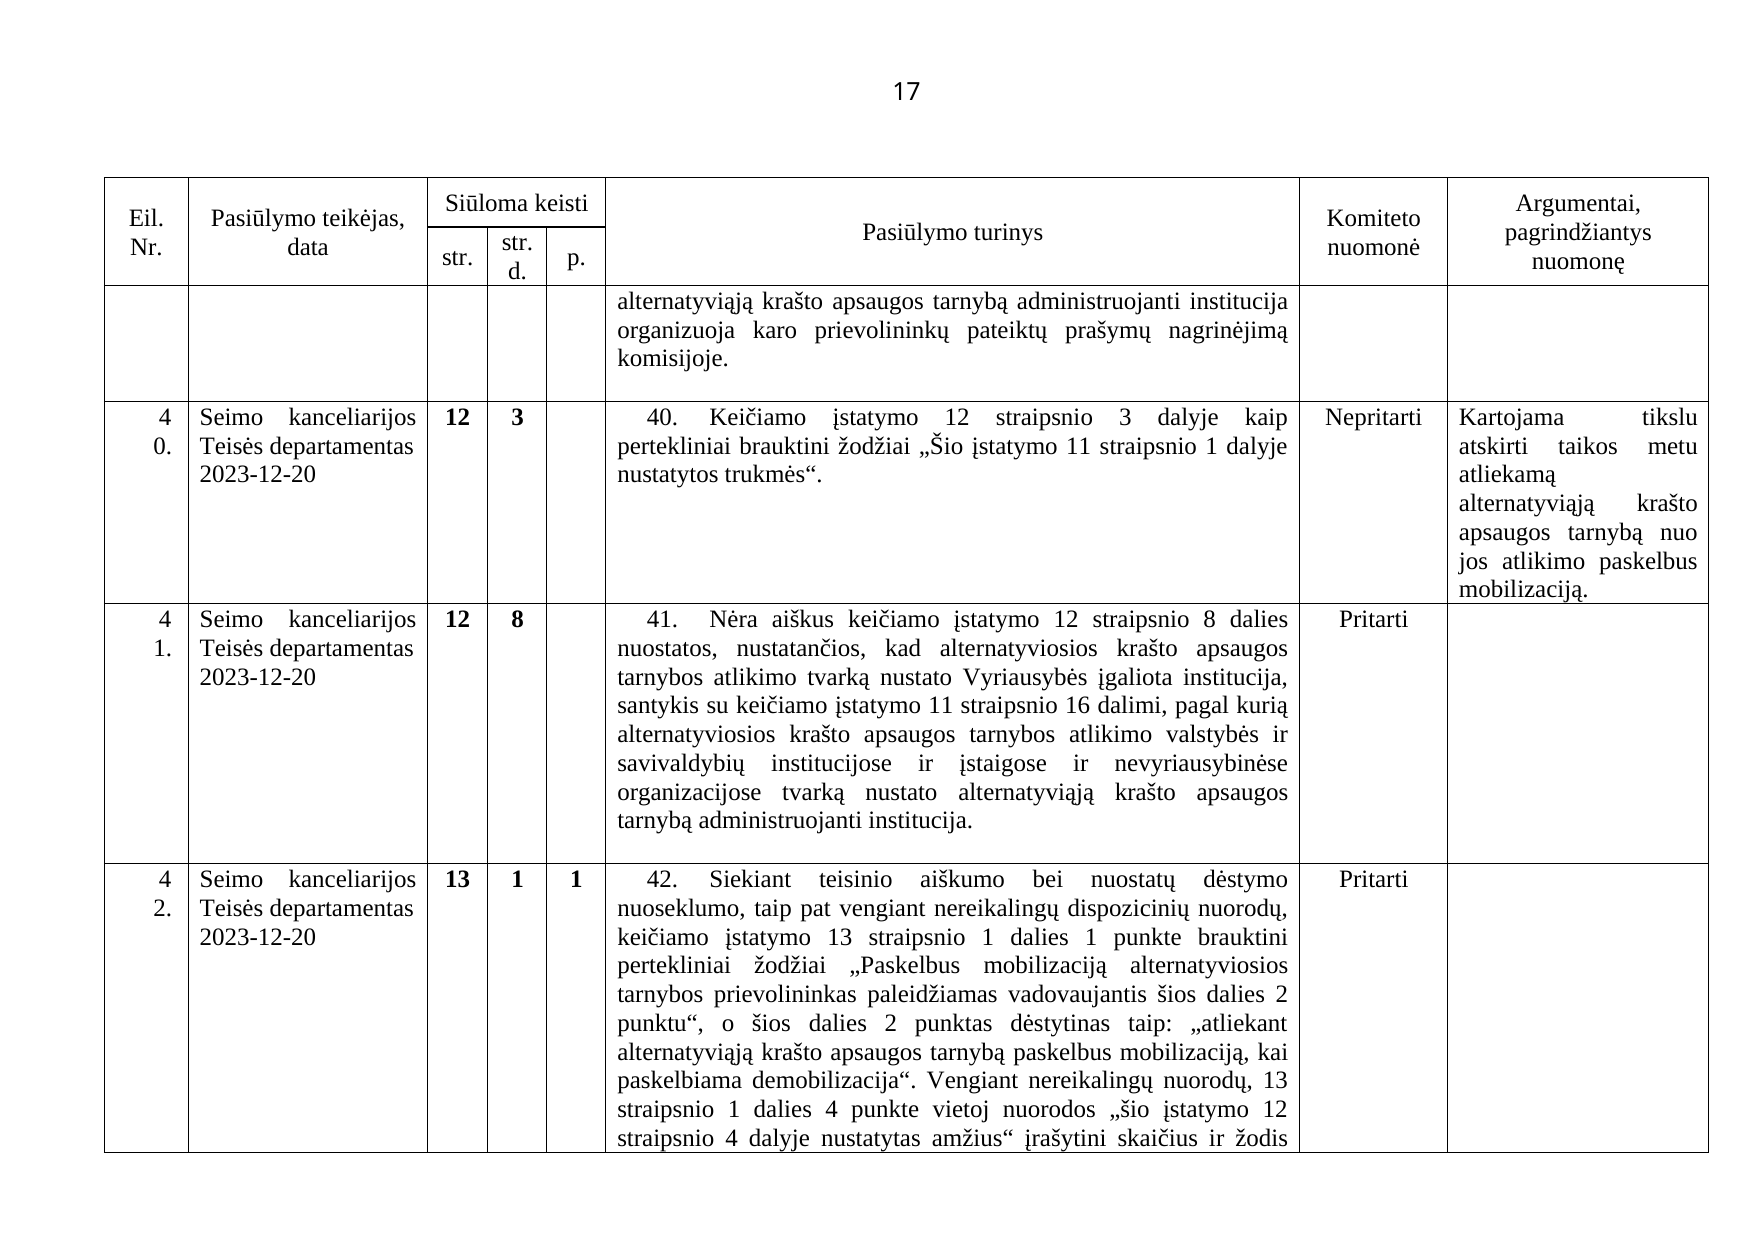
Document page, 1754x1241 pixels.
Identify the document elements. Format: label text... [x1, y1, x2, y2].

table_cell 1 [488, 864, 546, 1152]
table_cell 1 [547, 864, 605, 1152]
table_cell 13 [428, 864, 487, 1152]
table_cell str. [428, 228, 487, 285]
table_cell 12 [428, 604, 487, 863]
table_header Pasiūlymo turinys [606, 178, 1299, 285]
table_cell [1300, 286, 1447, 401]
table_cell 42. Siekiant teisinio aiškumo bei nuostatų dėstymo nuoseklumo, taip pat vengiant nereikalingų dispozicinių nuorodų, keičiamo įstatymo 13 straipsnio 1 dalies 1 punkte brauktini pertekliniai žodžiai „Paskelbus mobilizaciją alternatyviosios tarnybos prievolininkas paleidžiamas vadovaujantis šios dalies 2 punktu“, o šios dalies 2 punktas dėstytinas taip: „atliekant alternatyviąją krašto apsaugos tarnybą paskelbus mobilizaciją, kai paskelbiama demobilizacija“. Vengiant nereikalingų nuorodų, 13 straipsnio 1 dalies 4 punkte vietoj nuorodos „šio įstatymo 12 straipsnio 4 dalyje nustatytas amžius“ įrašytini skaičius ir žodis [606, 864, 1299, 1152]
table_cell [547, 402, 605, 603]
table_cell [105, 864, 188, 1152]
table_cell [428, 286, 487, 401]
table_header Pasiūlymo teikėjas, data [189, 178, 427, 285]
table_cell [547, 604, 605, 863]
table_cell [547, 286, 605, 401]
table_cell alternatyviąją krašto apsaugos tarnybą administruojanti institucija organizuoja karo prievolininkų pateiktų prašymų nagrinėjimą komisijoje. [606, 286, 1299, 401]
table_cell Seimo kanceliarijos Teisės departamentas 2023-12-20 [189, 604, 427, 863]
table_cell 3 [488, 402, 546, 603]
table_cell str. d. [488, 228, 546, 285]
table_cell Seimo kanceliarijos Teisės departamentas 2023-12-20 [189, 864, 427, 1152]
table_cell [1448, 864, 1708, 1152]
table_header Komiteto nuomonė [1300, 178, 1447, 285]
table_cell [189, 286, 427, 401]
table_cell Kartojama tikslu atskirti taikos metu atliekamą alternatyviąją krašto apsaugos tarnybą nuo jos atlikimo paskelbus mobilizaciją. [1448, 402, 1708, 603]
table_cell 8 [488, 604, 546, 863]
table_cell Nepritarti [1300, 402, 1447, 603]
table_header Eil. Nr. [105, 178, 188, 285]
table_cell [105, 402, 188, 603]
table_cell [105, 604, 188, 863]
table_cell [1448, 604, 1708, 863]
table_cell Seimo kanceliarijos Teisės departamentas 2023-12-20 [189, 402, 427, 603]
table_cell [1448, 286, 1708, 401]
table_header Siūloma keisti [428, 178, 605, 226]
table_header Argumentai, pagrindžiantys nuomonę [1448, 178, 1708, 285]
table_cell Pritarti [1300, 604, 1447, 863]
table_cell Pritarti [1300, 864, 1447, 1152]
table_cell [105, 286, 188, 401]
table_cell 40. Keičiamo įstatymo 12 straipsnio 3 dalyje kaip pertekliniai brauktini žodžiai „Šio įstatymo 11 straipsnio 1 dalyje nustatytos trukmės“. [606, 402, 1299, 603]
table_cell [488, 286, 546, 401]
table_cell 12 [428, 402, 487, 603]
table_cell p. [547, 228, 605, 285]
table_cell 41. Nėra aiškus keičiamo įstatymo 12 straipsnio 8 dalies nuostatos, nustatančios, kad alternatyviosios krašto apsaugos tarnybos atlikimo tvarką nustato Vyriausybės įgaliota institucija, santykis su keičiamo įstatymo 11 straipsnio 16 dalimi, pagal kurią alternatyviosios krašto apsaugos tarnybos atlikimo valstybės ir savivaldybių institucijose ir įstaigose ir nevyriausybinėse organizacijose tvarką nustato alternatyviąją krašto apsaugos tarnybą administruojanti institucija. [606, 604, 1299, 863]
